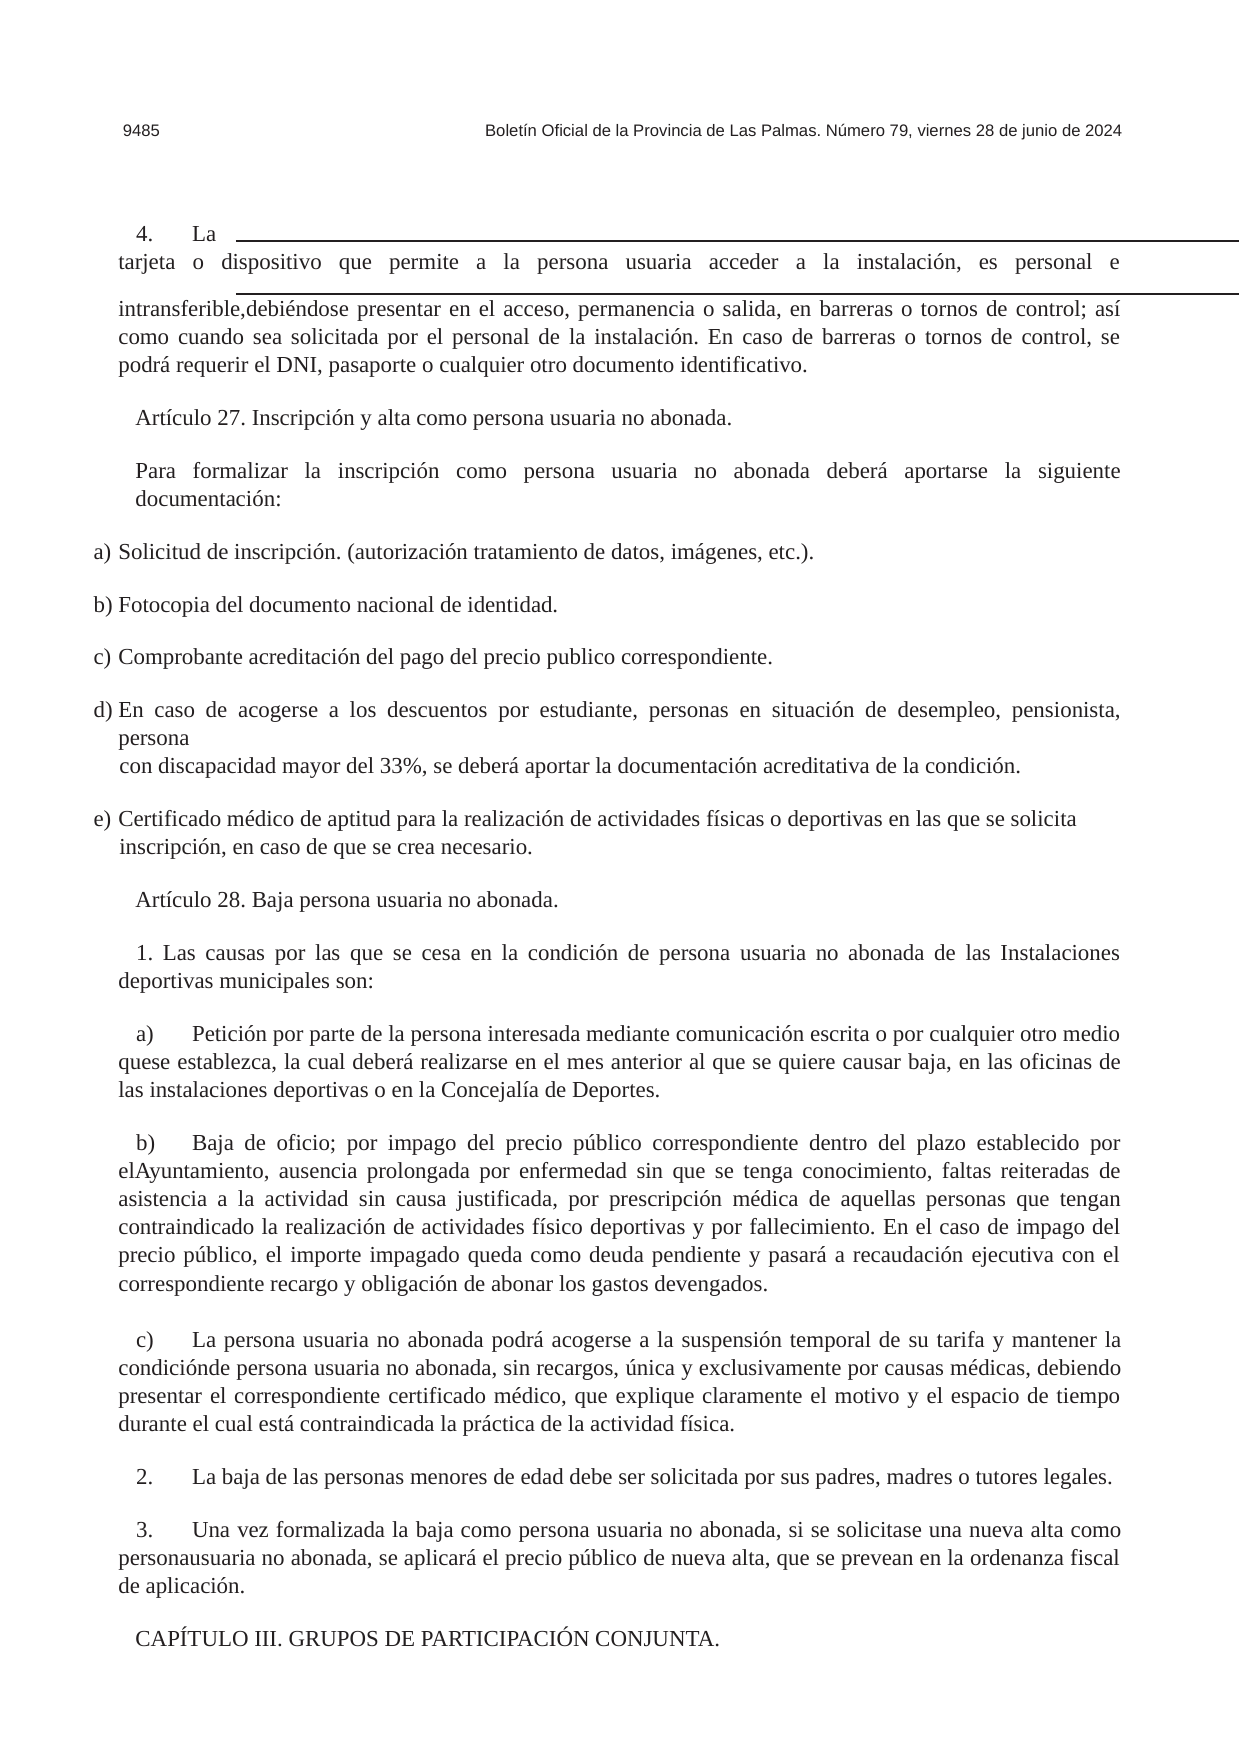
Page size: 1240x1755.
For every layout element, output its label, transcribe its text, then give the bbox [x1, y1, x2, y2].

list Baja de oficio; por impago del precio público correspondiente dentro del plazo establecido por elAyuntamiento, ausencia prolongada por enfermedad sin que se tenga conocimiento, faltas reiteradas de asistencia a la actividad sin causa justificada, por prescripción médica de aquellas personas que tengan contraindicado la realización de actividades físico deportivas y por fallecimiento. En el caso de impago del precio público, el importe impagado queda como deuda pendiente y pasará a recaudación ejecutiva con el correspondiente recargo y obligación de abonar los gastos devengados. [118, 1129, 1122, 1296]
text CAPÍTULO III. GRUPOS DE PARTICIPACIÓN CONJUNTA. [135, 1625, 1122, 1651]
text 1. Las causas por las que se cesa en la condición de persona usuaria no abonada de las Instalaciones deportivas municipales son: [118, 939, 1122, 993]
text Artículo 28. Baja persona usuaria no abonada. [135, 886, 1122, 913]
list En caso de acogerse a los descuentos por estudiante, personas en situación de desempleo, pensionista, persona [93, 696, 1122, 751]
list La tarjeta o dispositivo que permite a la persona usuaria acceder a la instalación, es personal e intransferible,debiéndose presentar en el acceso, permanencia o salida, en barreras o tornos de control; así como cuando sea solicitada por el personal de la instalación. En caso de barreras o tornos de control, se podrá requerir el DNI, pasaporte o cualquier otro documento identificativo. [118, 220, 1122, 378]
list La baja de las personas menores de edad debe ser solicitada por sus padres, madres o tutores legales. [118, 1463, 1122, 1489]
text con discapacidad mayor del 33%, se deberá aportar la documentación acreditativa de la condición. [119, 752, 1122, 779]
list Petición por parte de la persona interesada mediante comunicación escrita o por cualquier otro medio quese establezca, la cual deberá realizarse en el mes anterior al que se quiere causar baja, en las oficinas de las instalaciones deportivas o en la Concejalía de Deportes. [118, 1020, 1122, 1103]
text Para formalizar la inscripción como persona usuaria no abonada deberá aportarse la siguiente documentación: [135, 457, 1122, 511]
list Comprobante acreditación del pago del precio publico correspondiente. [93, 643, 1122, 670]
list Certificado médico de aptitud para la realización de actividades físicas o deportivas en las que se solicita [93, 805, 1122, 832]
list Fotocopia del documento nacional de identidad. [93, 591, 1122, 617]
list La persona usuaria no abonada podrá acogerse a la suspensión temporal de su tarifa y mantener la condiciónde persona usuaria no abonada, sin recargos, única y exclusivamente por causas médicas, debiendo presentar el correspondiente certificado médico, que explique claramente el motivo y el espacio de tiempo durante el cual está contraindicada la práctica de la actividad física. [118, 1326, 1122, 1437]
list Solicitud de inscripción. (autorización tratamiento de datos, imágenes, etc.). [93, 538, 1122, 564]
list Una vez formalizada la baja como persona usuaria no abonada, si se solicitase una nueva alta como personausuaria no abonada, se aplicará el precio público de nueva alta, que se prevean en la ordenanza fiscal de aplicación. [118, 1516, 1122, 1599]
text inscripción, en caso de que se crea necesario. [119, 833, 1122, 860]
text Artículo 27. Inscripción y alta como persona usuaria no abonada. [135, 404, 1122, 430]
